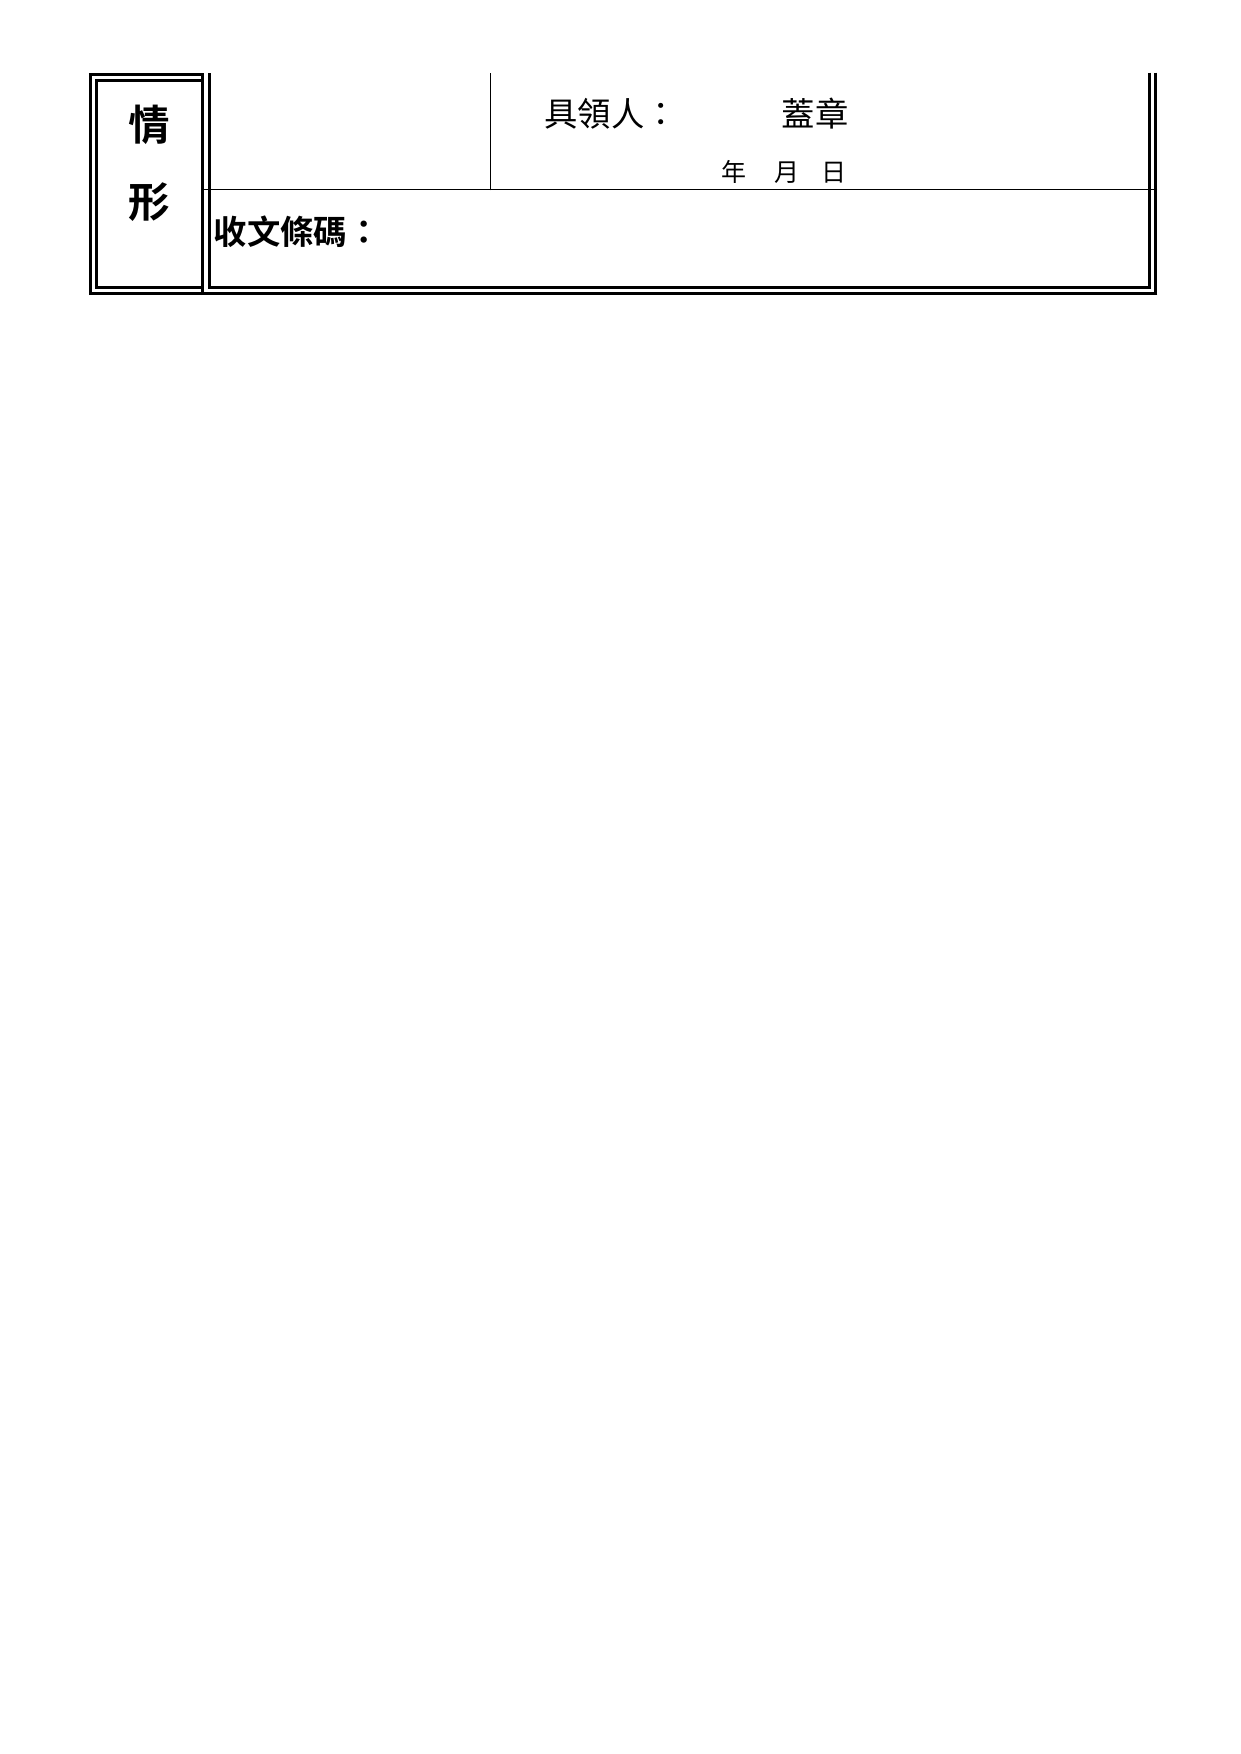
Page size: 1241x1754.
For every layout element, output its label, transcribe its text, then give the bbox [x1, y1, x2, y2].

table_cell [204, 73, 208, 189]
table_cell 具領人： 蓋章 年 月 日 [491, 73, 1148, 189]
table_cell 情 形 [92, 76, 201, 292]
table_cell 收文條碼： [204, 190, 1154, 292]
table_cell [211, 73, 490, 189]
